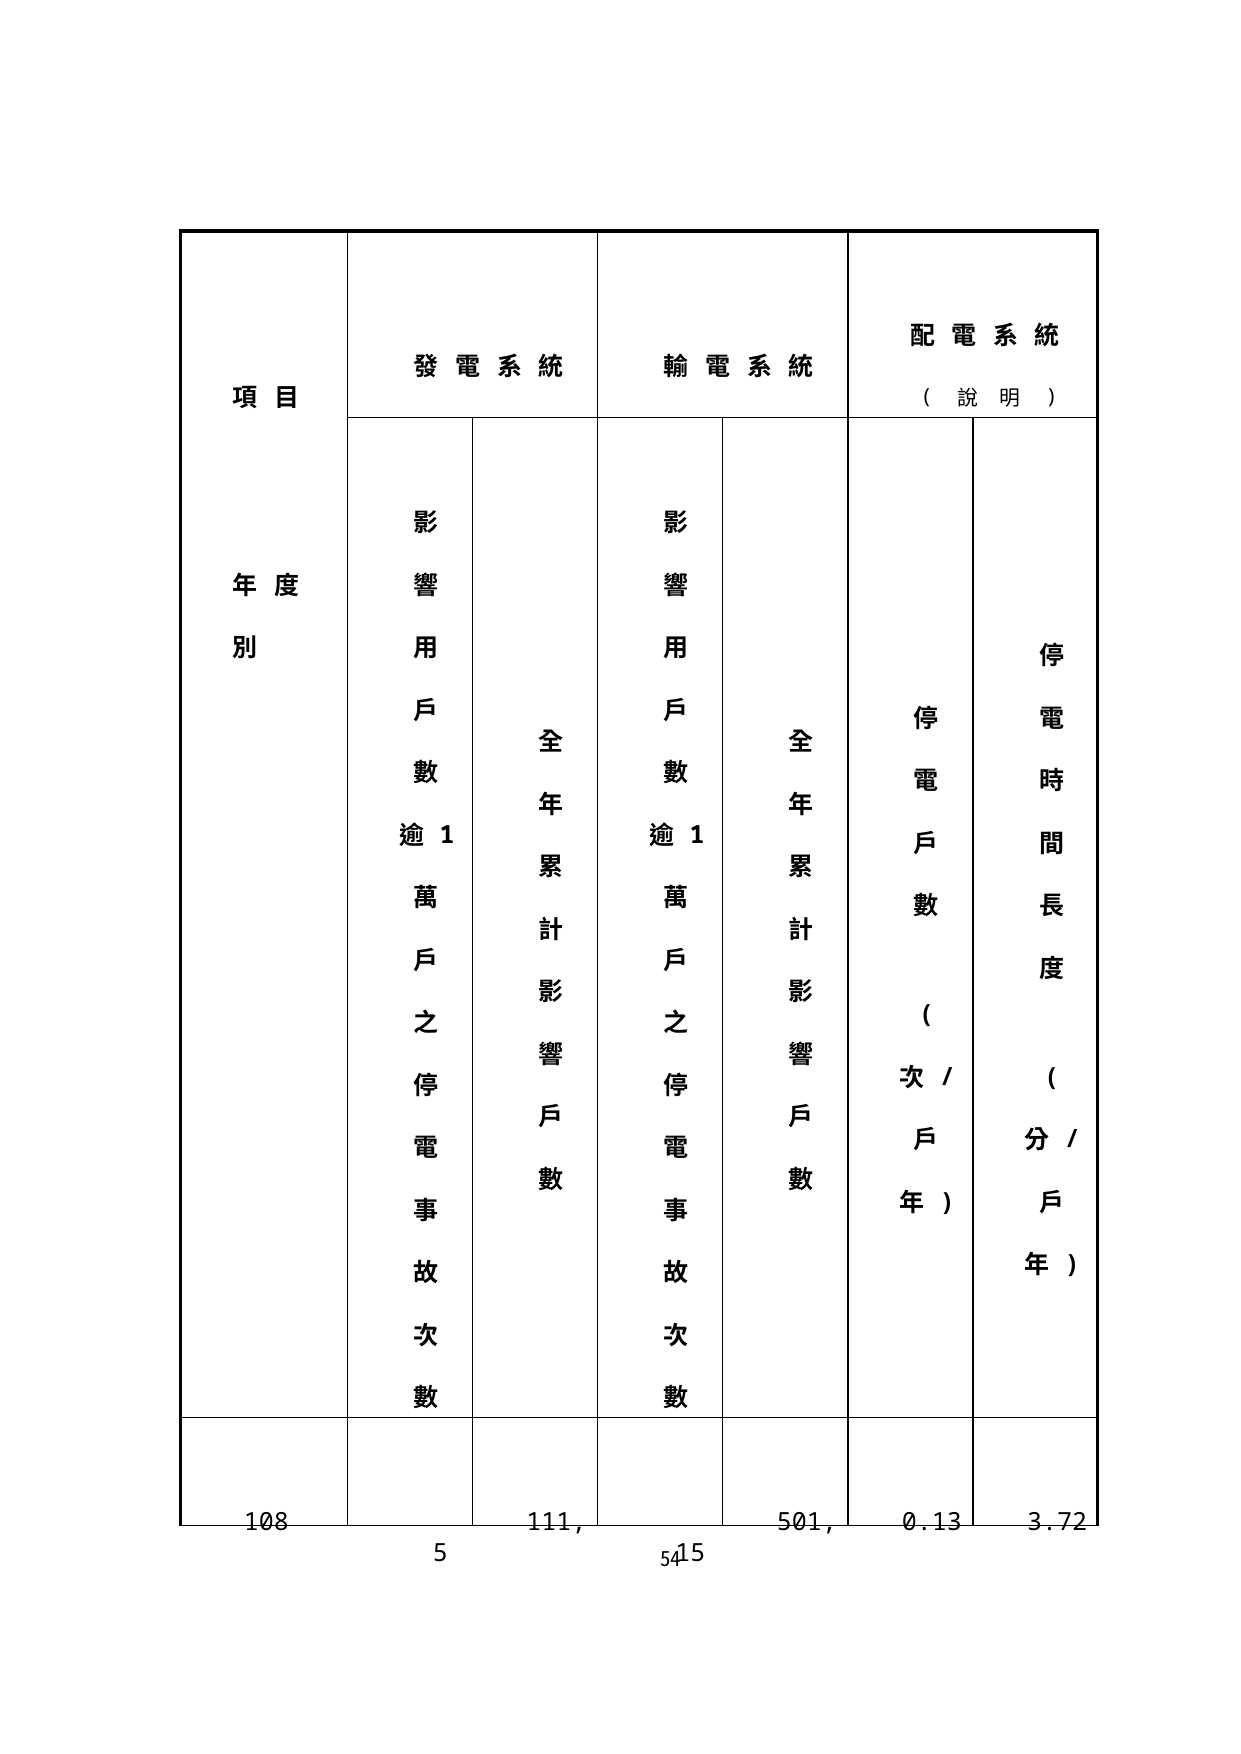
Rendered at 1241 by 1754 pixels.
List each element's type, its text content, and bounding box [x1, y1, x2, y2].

table_cell 3.7276 [974, 1418, 1096, 1525]
table_cell 影響用戶數逾1萬戶之停電事故次數 [348, 418, 472, 1417]
table_header 發電系統 [348, 233, 597, 417]
table_cell 停電時間長度 (分/戶年) [974, 418, 1096, 1417]
table_header 配電系統(說明) [849, 233, 1096, 417]
table_cell 108年度 [182, 1418, 347, 1525]
table_cell 5 [348, 1418, 472, 1525]
table_cell 0.1308 [849, 1418, 972, 1525]
table_cell 全年累計影響戶數 [473, 418, 597, 1417]
table_cell 影響用戶數逾1萬戶之停電事故次數 [598, 418, 722, 1417]
table_header 項目 年度別 [182, 233, 347, 1417]
table_cell 15 [598, 1418, 722, 1525]
table_cell 111,575 [473, 1418, 597, 1525]
table_cell 501,731 [723, 1418, 847, 1525]
table_header 輸電系統 [598, 233, 847, 417]
table_cell 全年累計影響戶數 [723, 418, 847, 1417]
table_cell 停電戶數 (次/戶年) [849, 418, 972, 1417]
